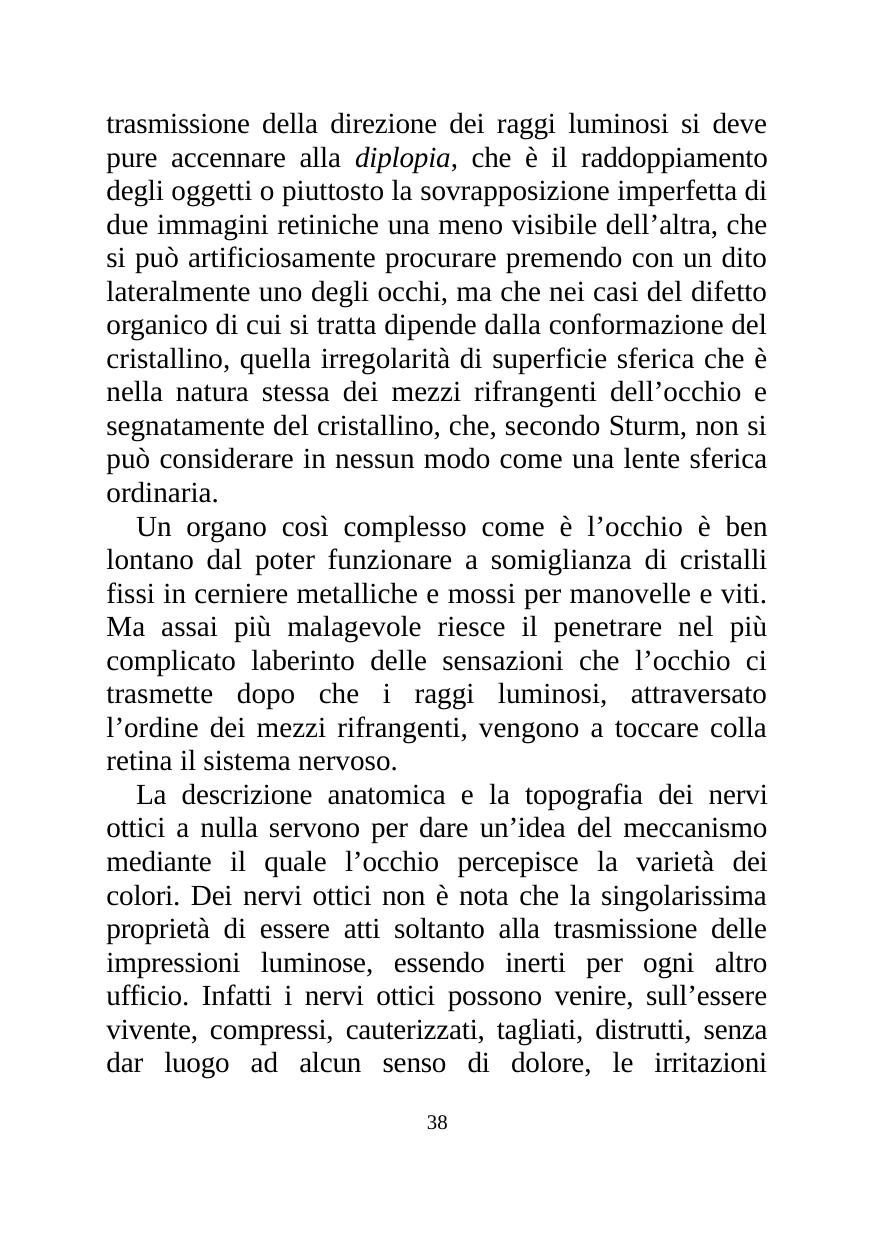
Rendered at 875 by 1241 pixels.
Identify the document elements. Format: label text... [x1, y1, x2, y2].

text La descrizione anatomica e la topografia dei nervi ottici a nulla servono per dare un’idea del meccanismo mediante il quale l’occhio percepisce la varietà dei colori. Dei nervi ottici non è nota che la singolarissima proprietà di essere atti soltanto alla trasmissione delle impressioni luminose, essendo inerti per ogni altro ufficio. Infatti i nervi ottici possono venire, sull’essere vivente, compressi, cauterizzati, tagliati, distrutti, senza dar luogo ad alcun senso di dolore, le irritazioni [106, 777, 768, 1079]
text trasmissione della direzione dei raggi luminosi si deve pure accennare alla diplopia, che è il raddoppiamento degli oggetti o piuttosto la sovrapposizione imperfetta di due immagini retiniche una meno visibile dell’altra, che si può artificiosamente procurare premendo con un dito lateralmente uno degli occhi, ma che nei casi del difetto organico di cui si tratta dipende dalla conformazione del cristallino, quella irregolarità di superficie sferica che è nella natura stessa dei mezzi rifrangenti dell’occhio e segnatamente del cristallino, che, secondo Sturm, non si può considerare in nessun modo come una lente sferica ordinaria. [106, 106, 768, 509]
text Un organo così complesso come è l’occhio è ben lontano dal poter funzionare a somiglianza di cristalli fissi in cerniere metalliche e mossi per manovelle e viti. Ma assai più malagevole riesce il penetrare nel più complicato laberinto delle sensazioni che l’occhio ci trasmette dopo che i raggi luminosi, attraversato l’ordine dei mezzi rifrangenti, vengono a toccare colla retina il sistema nervoso. [106, 509, 768, 777]
